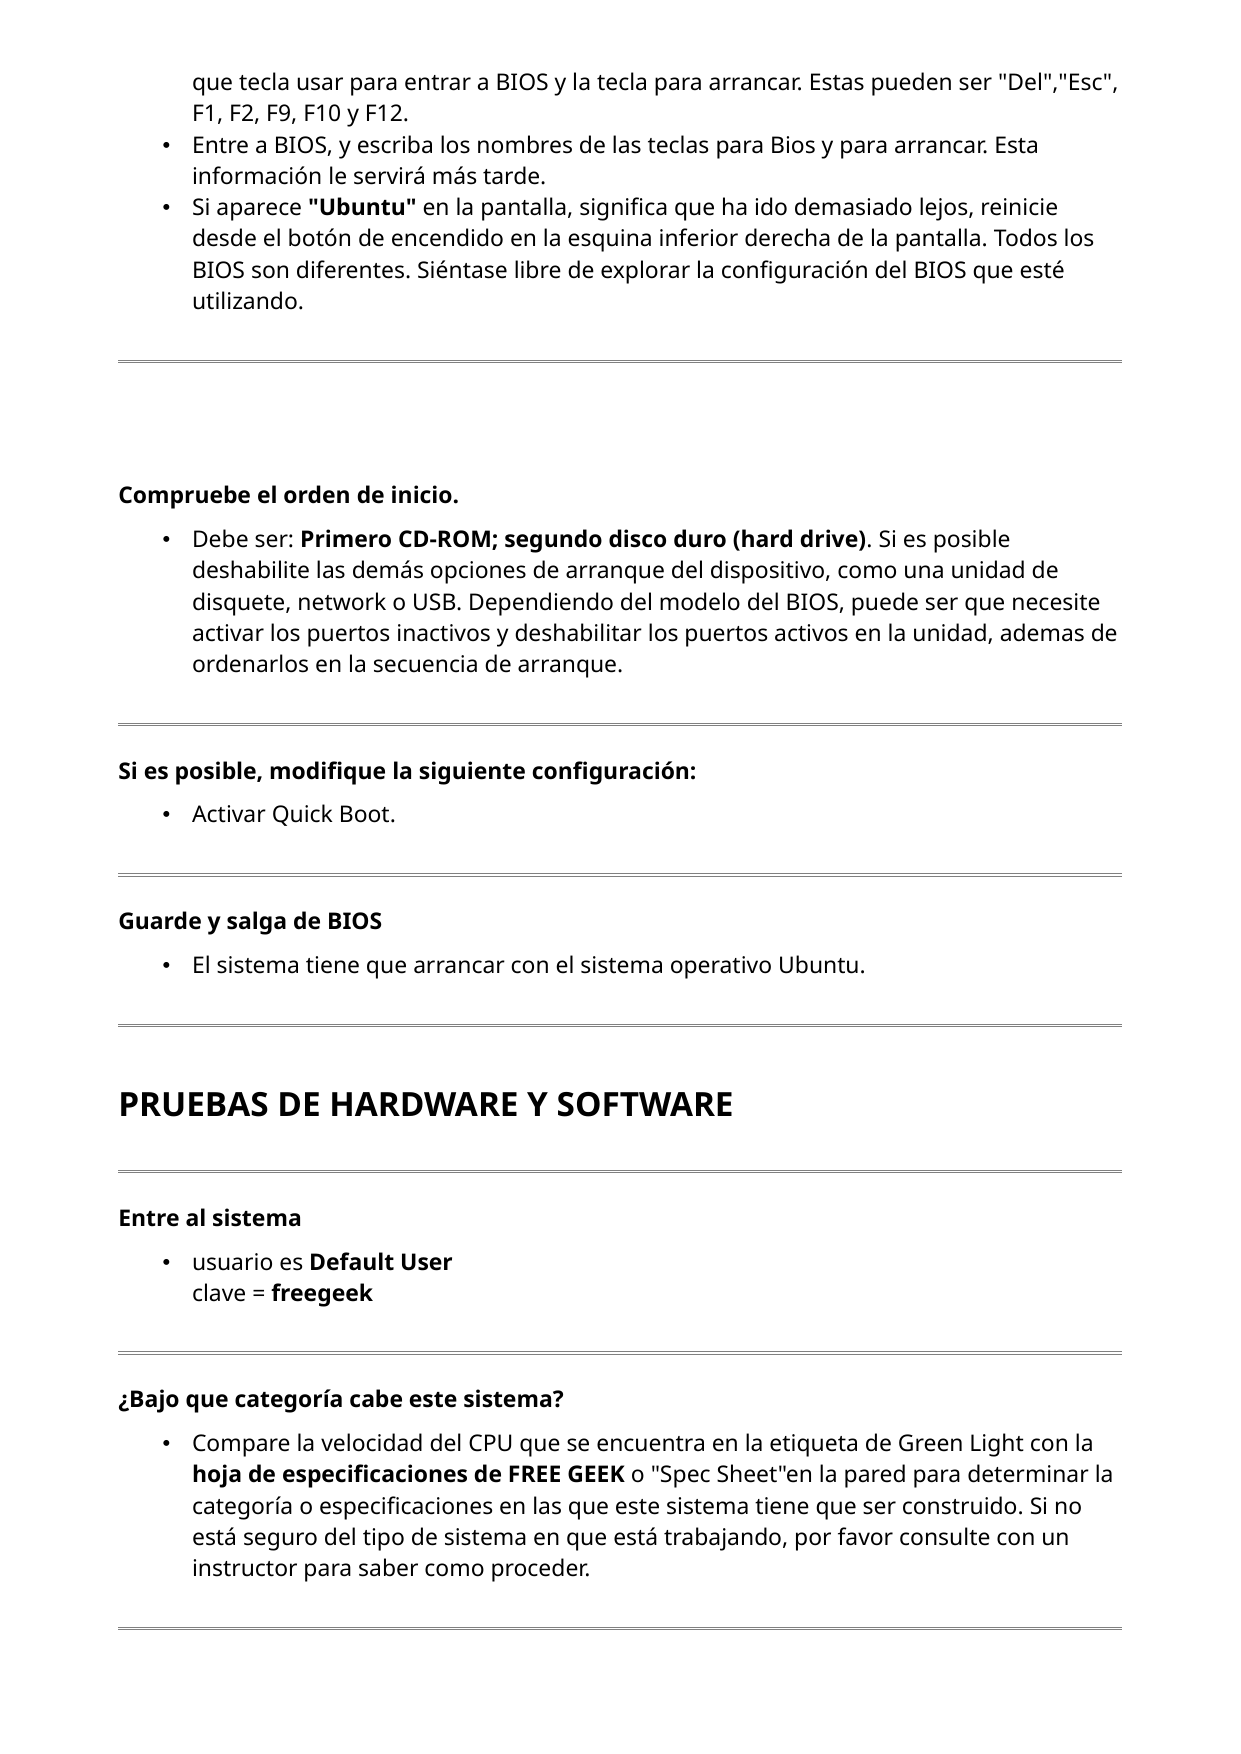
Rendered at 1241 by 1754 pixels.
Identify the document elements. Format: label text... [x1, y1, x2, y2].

subtitle PRUEBAS DE HARDWARE Y SOFTWARE [118, 1081, 1122, 1126]
text Entre al sistema [118, 1202, 1122, 1233]
list que tecla usar para entrar a BIOS y la tecla para arrancar. Estas pueden ser "Del","Esc", F1, F2, F9, F10 y F12. [162, 66, 1122, 129]
list Activar Quick Boot. [162, 798, 1122, 830]
list Si aparece "Ubuntu" en la pantalla, significa que ha ido demasiado lejos, reinicie desde el botón de encendido en la esquina inferior derecha de la pantalla. Todos los BIOS son diferentes. Siéntase libre de explorar la configuración del BIOS que esté utilizando. [162, 191, 1122, 316]
list Compare la velocidad del CPU que se encuentra en la etiqueta de Green Light con la hoja de especificaciones de FREE GEEK o "Spec Sheet"en la pared para determinar la categoría o especificaciones en las que este sistema tiene que ser construido. Si no está seguro del tipo de sistema en que está trabajando, por favor consulte con un instructor para saber como proceder. [162, 1427, 1122, 1583]
list El sistema tiene que arrancar con el sistema operativo Ubuntu. [162, 949, 1122, 980]
text ¿Bajo que categoría cabe este sistema? [118, 1383, 1122, 1415]
text Compruebe el orden de inicio. [118, 479, 1122, 510]
text Si es posible, modifique la siguiente configuración: [118, 755, 1122, 786]
list Debe ser: Primero CD-ROM; segundo disco duro (hard drive). Si es posible deshabilite las demás opciones de arranque del dispositivo, como una unidad de disquete, network o USB. Dependiendo del modelo del BIOS, puede ser que necesite activar los puertos inactivos y deshabilitar los puertos activos en la unidad, ademas de ordenarlos en la secuencia de arranque. [162, 523, 1122, 679]
list usuario es Default User clave = freegeek [162, 1245, 1122, 1308]
list Entre a BIOS, y escriba los nombres de las teclas para Bios y para arrancar. Esta información le servirá más tarde. [162, 129, 1122, 191]
text Guarde y salga de BIOS [118, 905, 1122, 936]
